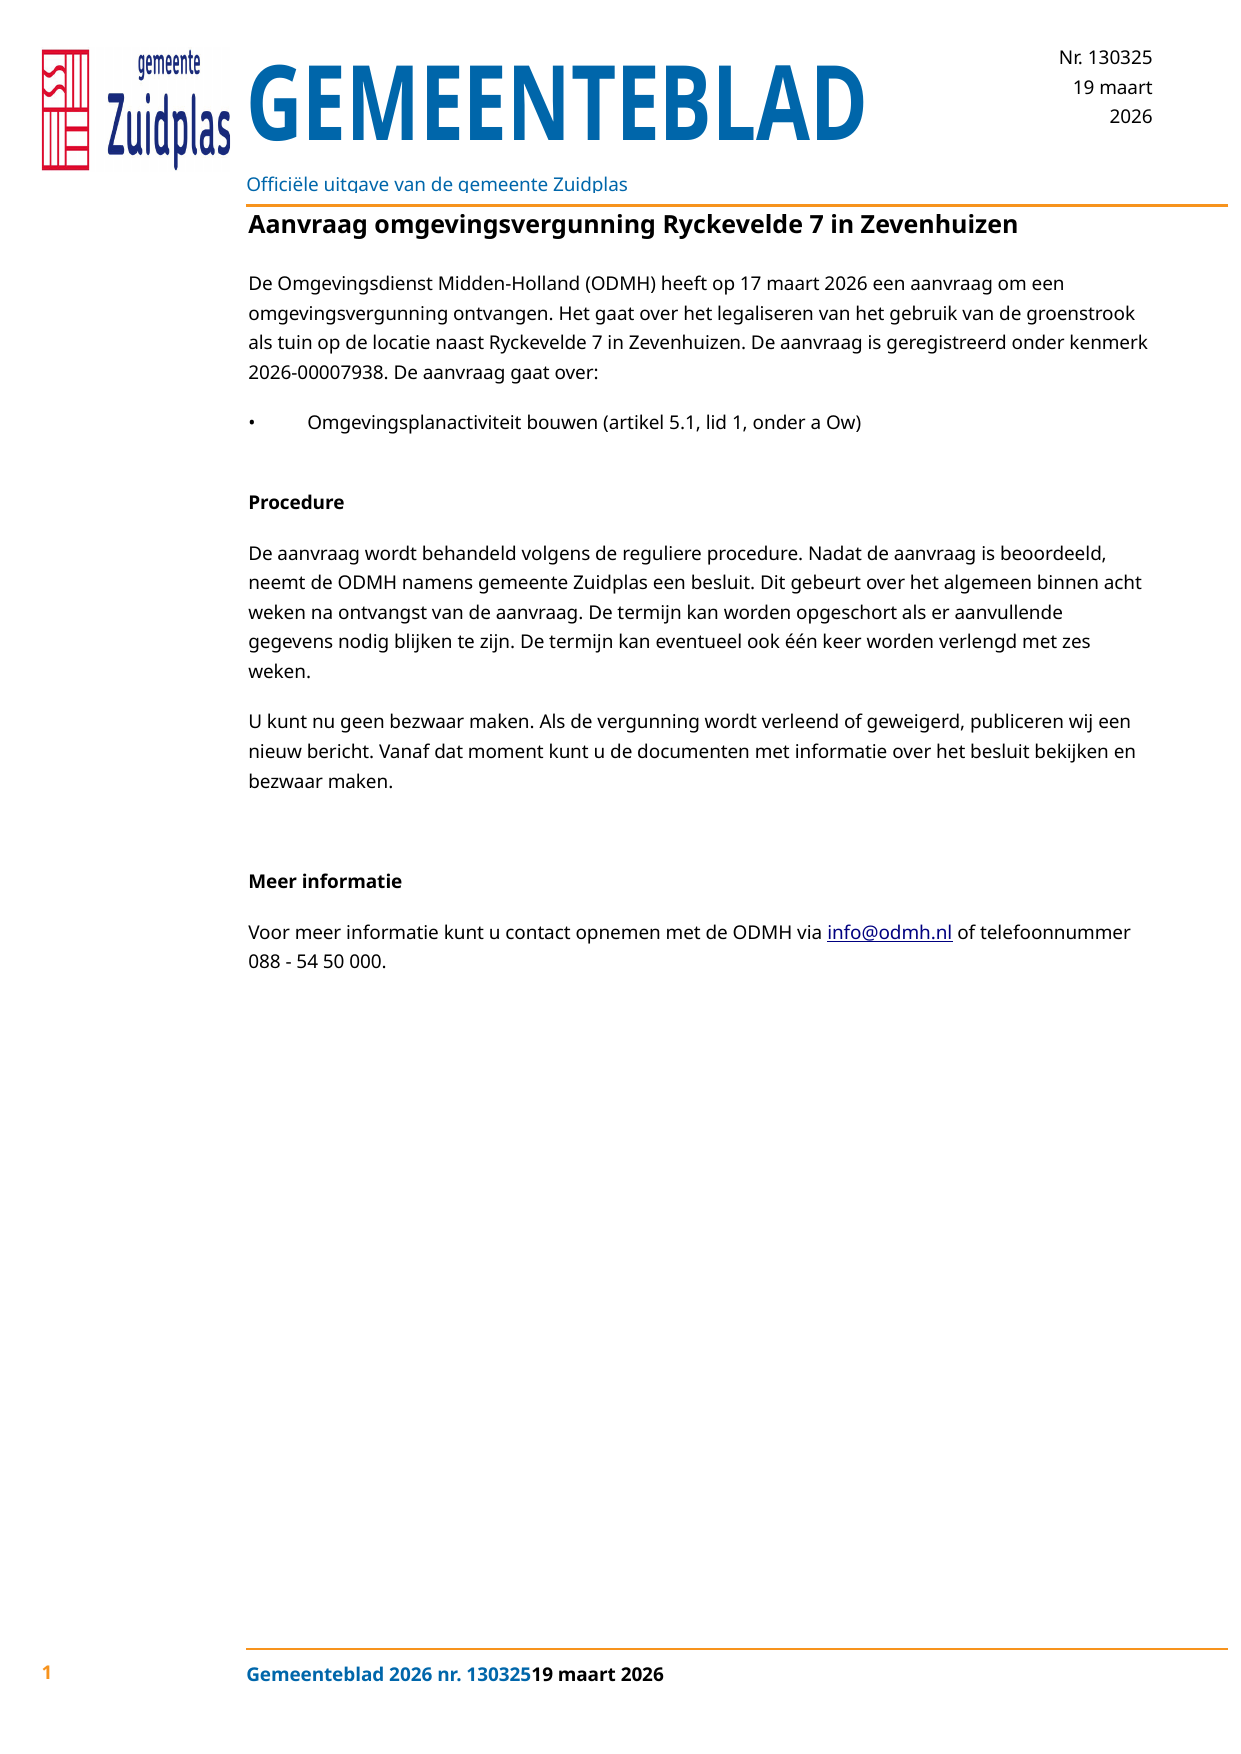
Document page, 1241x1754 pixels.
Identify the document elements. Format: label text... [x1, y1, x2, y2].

text Meer informatie [248, 869, 1152, 894]
text Procedure [248, 489, 1152, 515]
text De Omgevingsdienst Midden-Holland (ODMH) heeft op 17 maart 2026 een aanvraag om een omgevingsvergunning ontvangen. Het gaat over het legaliseren van het gebruik van de groenstrook als tuin op de locatie naast Ryckevelde 7 in Zevenhuizen. De aanvraag is geregistreerd onder kenmerk 2026-00007938. De aanvraag gaat over: [248, 270, 1152, 385]
picture [41, 47, 231, 172]
text U kunt nu geen bezwaar maken. Als de vergunning wordt verleend of geweigerd, publiceren wij een nieuw bericht. Vanaf dat moment kunt u de documenten met informatie over het besluit bekijken en bezwaar maken. [248, 709, 1152, 793]
text Aanvraag omgevingsvergunning Ryckevelde 7 in Zevenhuizen [248, 207, 1152, 241]
list Omgevingsplanactiviteit bouwen (artikel 5.1, lid 1, onder a Ow) [248, 409, 1152, 435]
text Voor meer informatie kunt u contact opnemen met de ODMH via info@odmh.nl of telefoonnummer 088 - 54 50 000. [248, 919, 1152, 974]
text De aanvraag wordt behandeld volgens de reguliere procedure. Nadat de aanvraag is beoordeeld, neemt de ODMH namens gemeente Zuidplas een besluit. Dit gebeurt over het algemeen binnen acht weken na ontvangst van de aanvraag. De termijn kan worden opgeschort als er aanvullende gegevens nodig blijken te zijn. De termijn kan eventueel ook één keer worden verlengd met zes weken. [248, 540, 1152, 684]
